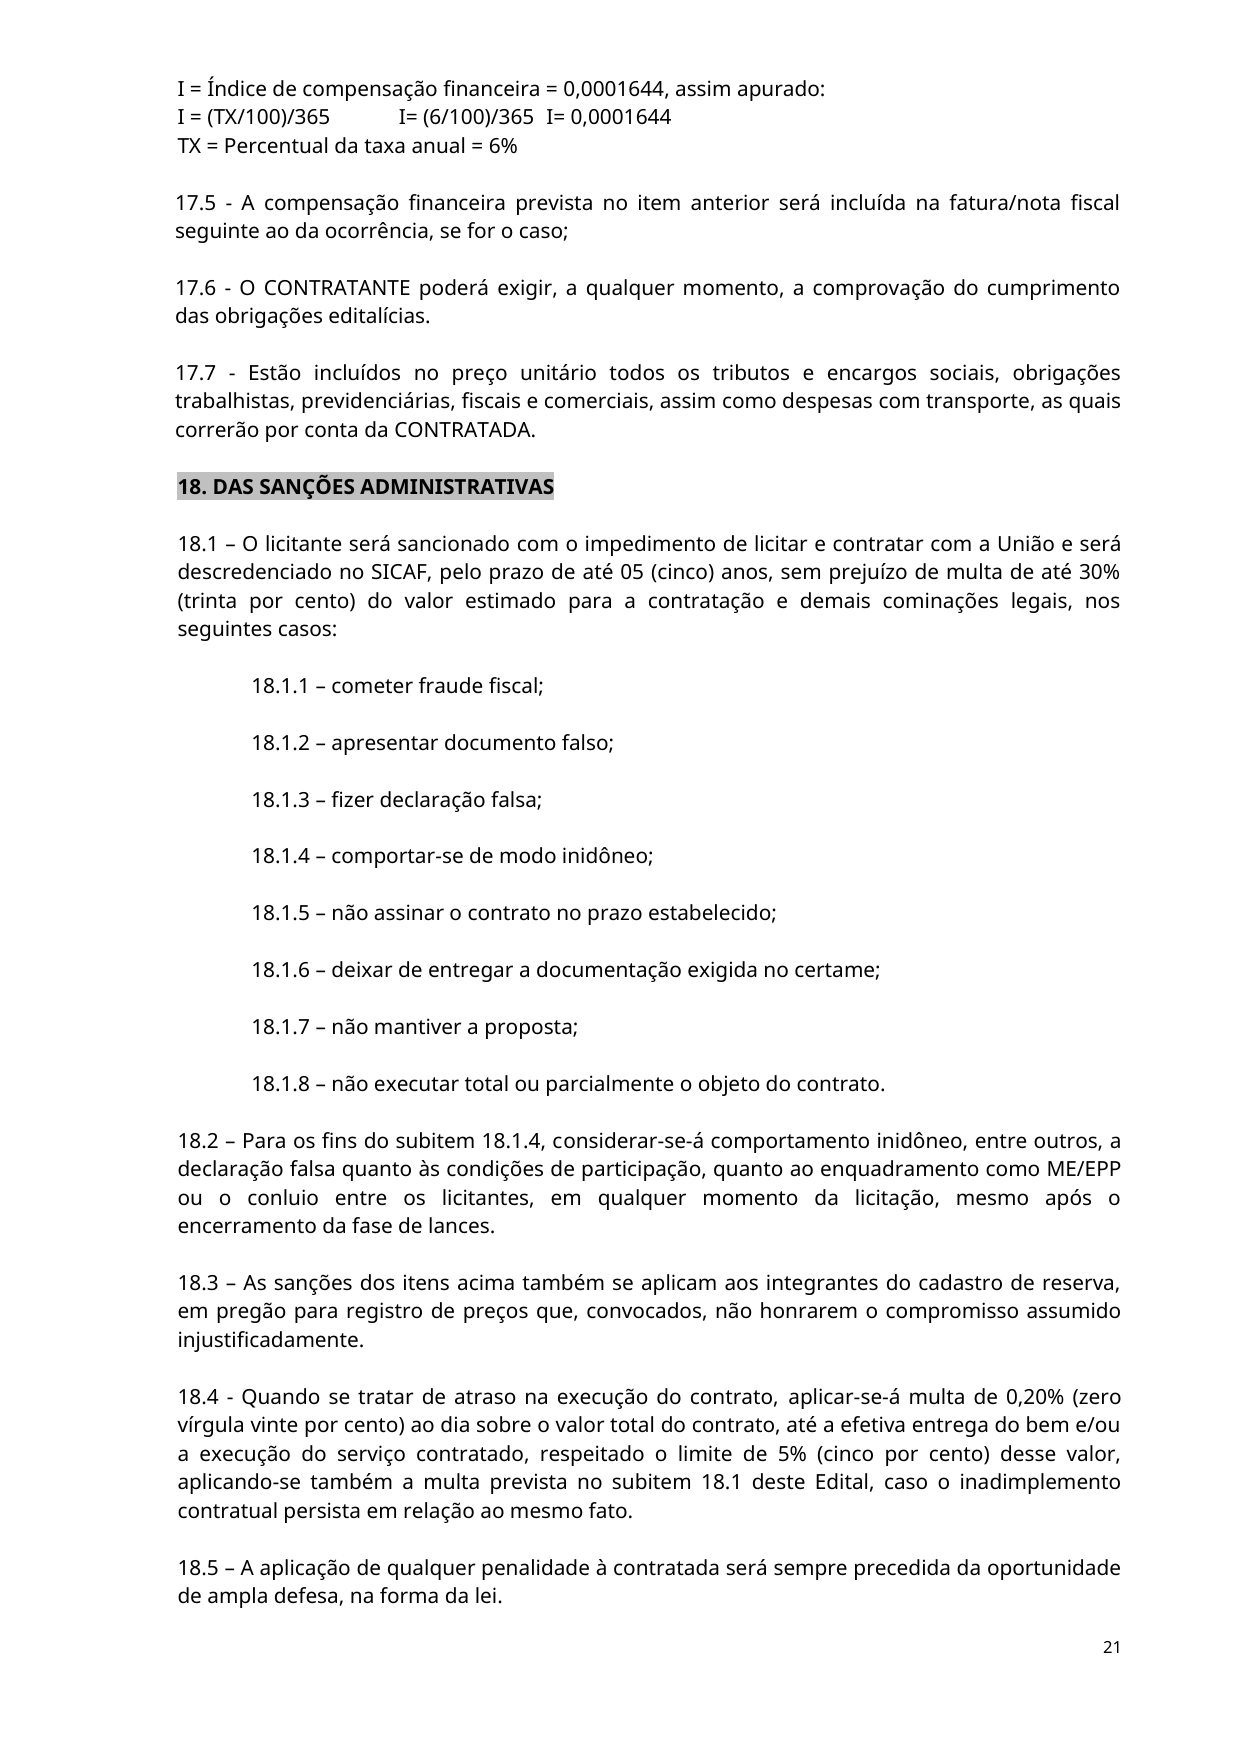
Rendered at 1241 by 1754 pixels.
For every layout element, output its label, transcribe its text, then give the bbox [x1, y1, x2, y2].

text 18.1.2 – apresentar documento falso; [251, 728, 1122, 756]
text 17.7 - Estão incluídos no preço unitário todos os tributos e encargos sociais, obrigações trabalhistas, previdenciárias, fiscais e comerciais, assim como despesas com transporte, as quais correrão por conta da CONTRATADA. [175, 358, 1122, 443]
text I = (TX/100)/365 I= (6/100)/365 I= 0,0001644 [177, 102, 1122, 131]
text 18.1 – O licitante será sancionado com o impedimento de licitar e contratar com a União e será descredenciado no SICAF, pelo prazo de até 05 (cinco) anos, sem prejuízo de multa de até 30% (trinta por cento) do valor estimado para a contratação e demais cominações legais, nos seguintes casos: [177, 529, 1122, 643]
text 18.1.4 – comportar-se de modo inidôneo; [251, 842, 1122, 870]
text 18.3 – As sanções dos itens acima também se aplicam aos integrantes do cadastro de reserva, em pregão para registro de preços que, convocados, não honrarem o compromisso assumido injustificadamente. [177, 1268, 1122, 1353]
text 18. DAS SANÇÕES ADMINISTRATIVAS [177, 472, 1122, 500]
text I = Índice de compensação financeira = 0,0001644, assim apurado: [177, 74, 1122, 102]
text 18.5 – A aplicação de qualquer penalidade à contratada será sempre precedida da oportunidade de ampla defesa, na forma da lei. [177, 1553, 1122, 1609]
text 18.1.7 – não mantiver a proposta; [251, 1012, 1122, 1041]
text 18.1.6 – deixar de entregar a documentação exigida no certame; [251, 955, 1122, 984]
text 18.1.1 – cometer fraude fiscal; [251, 671, 1122, 699]
text 17.6 - O CONTRATANTE poderá exigir, a qualquer momento, a comprovação do cumprimento das obrigações editalícias. [175, 273, 1122, 330]
text 18.1.5 – não assinar o contrato no prazo estabelecido; [251, 898, 1122, 927]
text 18.1.3 – fizer declaração falsa; [251, 785, 1122, 813]
text 18.1.8 – não executar total ou parcialmente o objeto do contrato. [251, 1069, 1122, 1098]
text 17.5 - A compensação financeira prevista no item anterior será incluída na fatura/nota fiscal seguinte ao da ocorrência, se for o caso; [175, 188, 1122, 244]
text 18.2 – Para os fins do subitem 18.1.4, considerar-se-á comportamento inidôneo, entre outros, a declaração falsa quanto às condições de participação, quanto ao enquadramento como ME/EPP ou o conluio entre os licitantes, em qualquer momento da licitação, mesmo após o encerramento da fase de lances. [177, 1126, 1122, 1240]
text 18.4 - Quando se tratar de atraso na execução do contrato, aplicar-se-á multa de 0,20% (zero vírgula vinte por cento) ao dia sobre o valor total do contrato, até a efetiva entrega do bem e/ou a execução do serviço contratado, respeitado o limite de 5% (cinco por cento) desse valor, aplicando-se também a multa prevista no subitem 18.1 deste Edital, caso o inadimplemento contratual persista em relação ao mesmo fato. [177, 1382, 1122, 1524]
text TX = Percentual da taxa anual = 6% [177, 131, 1122, 159]
